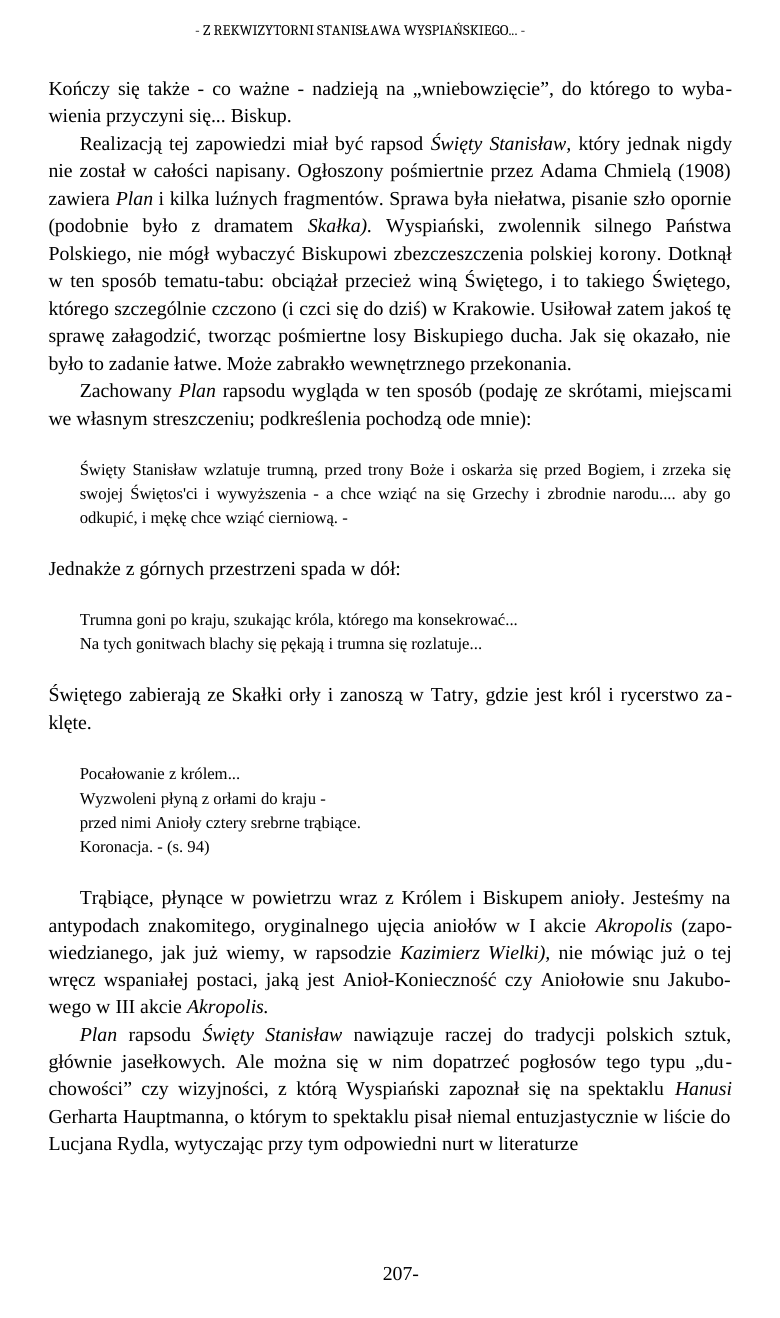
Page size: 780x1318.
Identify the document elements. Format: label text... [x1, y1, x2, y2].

text przed nimi Anioły cztery srebrne trąbiące. [48, 813, 732, 832]
text Plan rapsodu Święty Stanisław nawiązuje raczej do tradycji polskich sztuk, głównie jasełkowych. Ale można się w nim dopatrzeć pogłosów tego typu „du­chowości” czy wizyjności, z którą Wyspiański zapoznał się na spektaklu Hanu­si Gerharta Hauptmanna, o którym to spektaklu pisał niemal entuzjastycznie w liście do Lucjana Rydla, wytyczając przy tym odpowiedni nurt w literaturze [48, 1023, 732, 1155]
text Wyzwoleni płyną z orłami do kraju - [48, 788, 732, 808]
text Pocałowanie z królem... [48, 764, 732, 783]
text Trumna goni po kraju, szukając króla, którego ma konsekrować... [48, 609, 732, 629]
text Trąbiące, płynące w powietrzu wraz z Królem i Biskupem anioły. Jesteśmy na antypodach znakomitego, oryginalnego ujęcia aniołów w I akcie Akropolis (zapo­wiedzianego, jak już wiemy, w rapsodzie Kazimierz Wielki), nie mówiąc już o tej wręcz wspaniałej postaci, jaką jest Anioł-Konieczność czy Aniołowie snu Jakubo- wego w III akcie Akropolis. [48, 886, 732, 1018]
text Kończy się także - co ważne - nadzieją na „wniebowzięcie”, do którego to wyba­wienia przyczyni się... Biskup. [48, 77, 732, 127]
text Świętego zabierają ze Skałki orły i zanoszą w Tatry, gdzie jest król i rycerstwo za­klęte. [48, 683, 732, 734]
text Na tych gonitwach blachy się pękają i trumna się rozlatuje... [48, 634, 732, 653]
text Święty Stanisław wzlatuje trumną, przed trony Boże i oskarża się przed Bogiem, i zrzeka się swojej Świętos'ci i wywyższenia - a chce wziąć na się Grzechy i zbrodnie narodu.... aby go odkupić, i mękę chce wziąć cierniową. - [79, 459, 732, 527]
text Jednakże z górnych przestrzeni spada w dół: [48, 557, 732, 580]
text - Z REKWIZYTORNI STANISŁAWA WYSPIAŃSKIEGO... - [195, 22, 583, 39]
text 207- [373, 1262, 429, 1284]
text Zachowany Plan rapsodu wygląda w ten sposób (podaję ze skrótami, miejsca­mi we własnym streszczeniu; podkreślenia pochodzą ode mnie): [48, 379, 732, 429]
text Koronacja. - (s. 94) [48, 837, 732, 856]
text Realizacją tej zapowiedzi miał być rapsod Święty Stanisław, który jednak ni­gdy nie został w całości napisany. Ogłoszony pośmiertnie przez Adama Chmielą (1908) zawiera Plan i kilka luźnych fragmentów. Sprawa była niełatwa, pisanie szło opornie (podobnie było z dramatem Skałka). Wyspiański, zwolennik silnego Państwa Polskiego, nie mógł wybaczyć Biskupowi zbezczeszczenia polskiej ko­rony. Dotknął w ten sposób tematu-tabu: obciążał przecież winą Świętego, i to takiego Świętego, którego szczególnie czczono (i czci się do dziś) w Krakowie. Usiłował zatem jakoś tę sprawę załagodzić, tworząc pośmiertne losy Biskupiego ducha. Jak się okazało, nie było to zadanie łatwe. Może zabrakło wewnętrznego przekonania. [48, 132, 732, 374]
